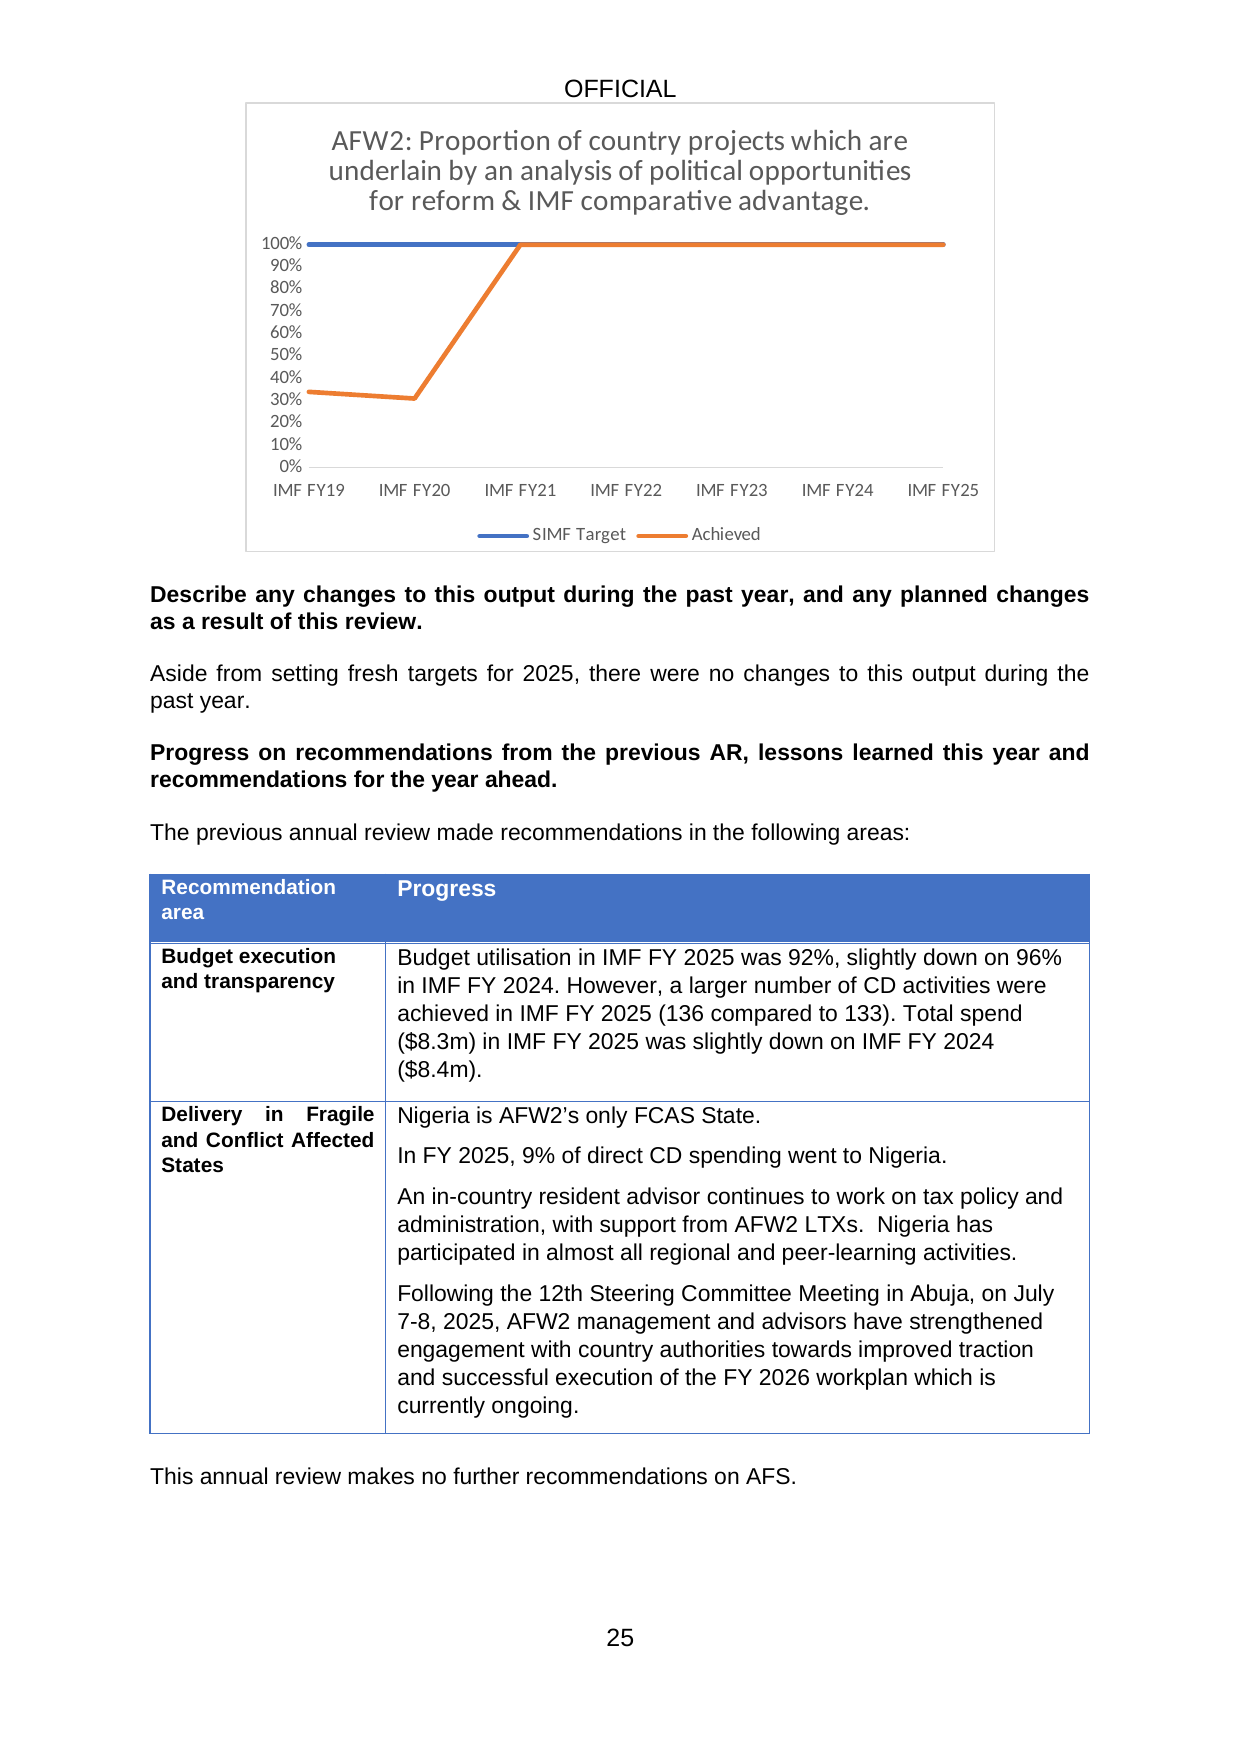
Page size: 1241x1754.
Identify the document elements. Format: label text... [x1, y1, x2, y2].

text Progress on recommendations from the previous AR, lessons learned this year and recommendations for the year ahead. [150, 739, 1090, 792]
text The previous annual review made recommendations in the following areas: [150, 818, 1090, 845]
text Aside from setting fresh targets for 2025, there were no changes to this output during the past year. [150, 660, 1090, 713]
table_header Progress [386, 875, 1089, 942]
text Describe any changes to this output during the past year, and any planned changes as a result of this review. [150, 581, 1090, 634]
table_cell Budget execution and transparency [151, 944, 385, 1101]
table_cell Delivery in Fragile and Conflict Affected States [151, 1102, 385, 1433]
table_cell Nigeria is AFW2’s only FCAS State. In FY 2025, 9% of direct CD spending went to Nigeria. An in-country resident advisor continues to work on tax policy and administration, with support from AFW2 LTXs. Nigeria has participated in almost all regional and peer-learning activities. Following the 12th Steering Committee Meeting in Abuja, on July 7-8, 2025, AFW2 management and advisors have strengthened engagement with country authorities towards improved traction and successful execution of the FY 2026 workplan which is currently ongoing. [386, 1102, 1089, 1433]
table_header Recommendation area [151, 875, 385, 942]
table_cell Budget utilisation in IMF FY 2025 was 92%, slightly down on 96% in IMF FY 2024. However, a larger number of CD activities were achieved in IMF FY 2025 (136 compared to 133). Total spend ($8.3m) in IMF FY 2025 was slightly down on IMF FY 2024 ($8.4m). [386, 944, 1089, 1101]
text This annual review makes no further recommendations on AFS. [150, 1463, 1090, 1489]
